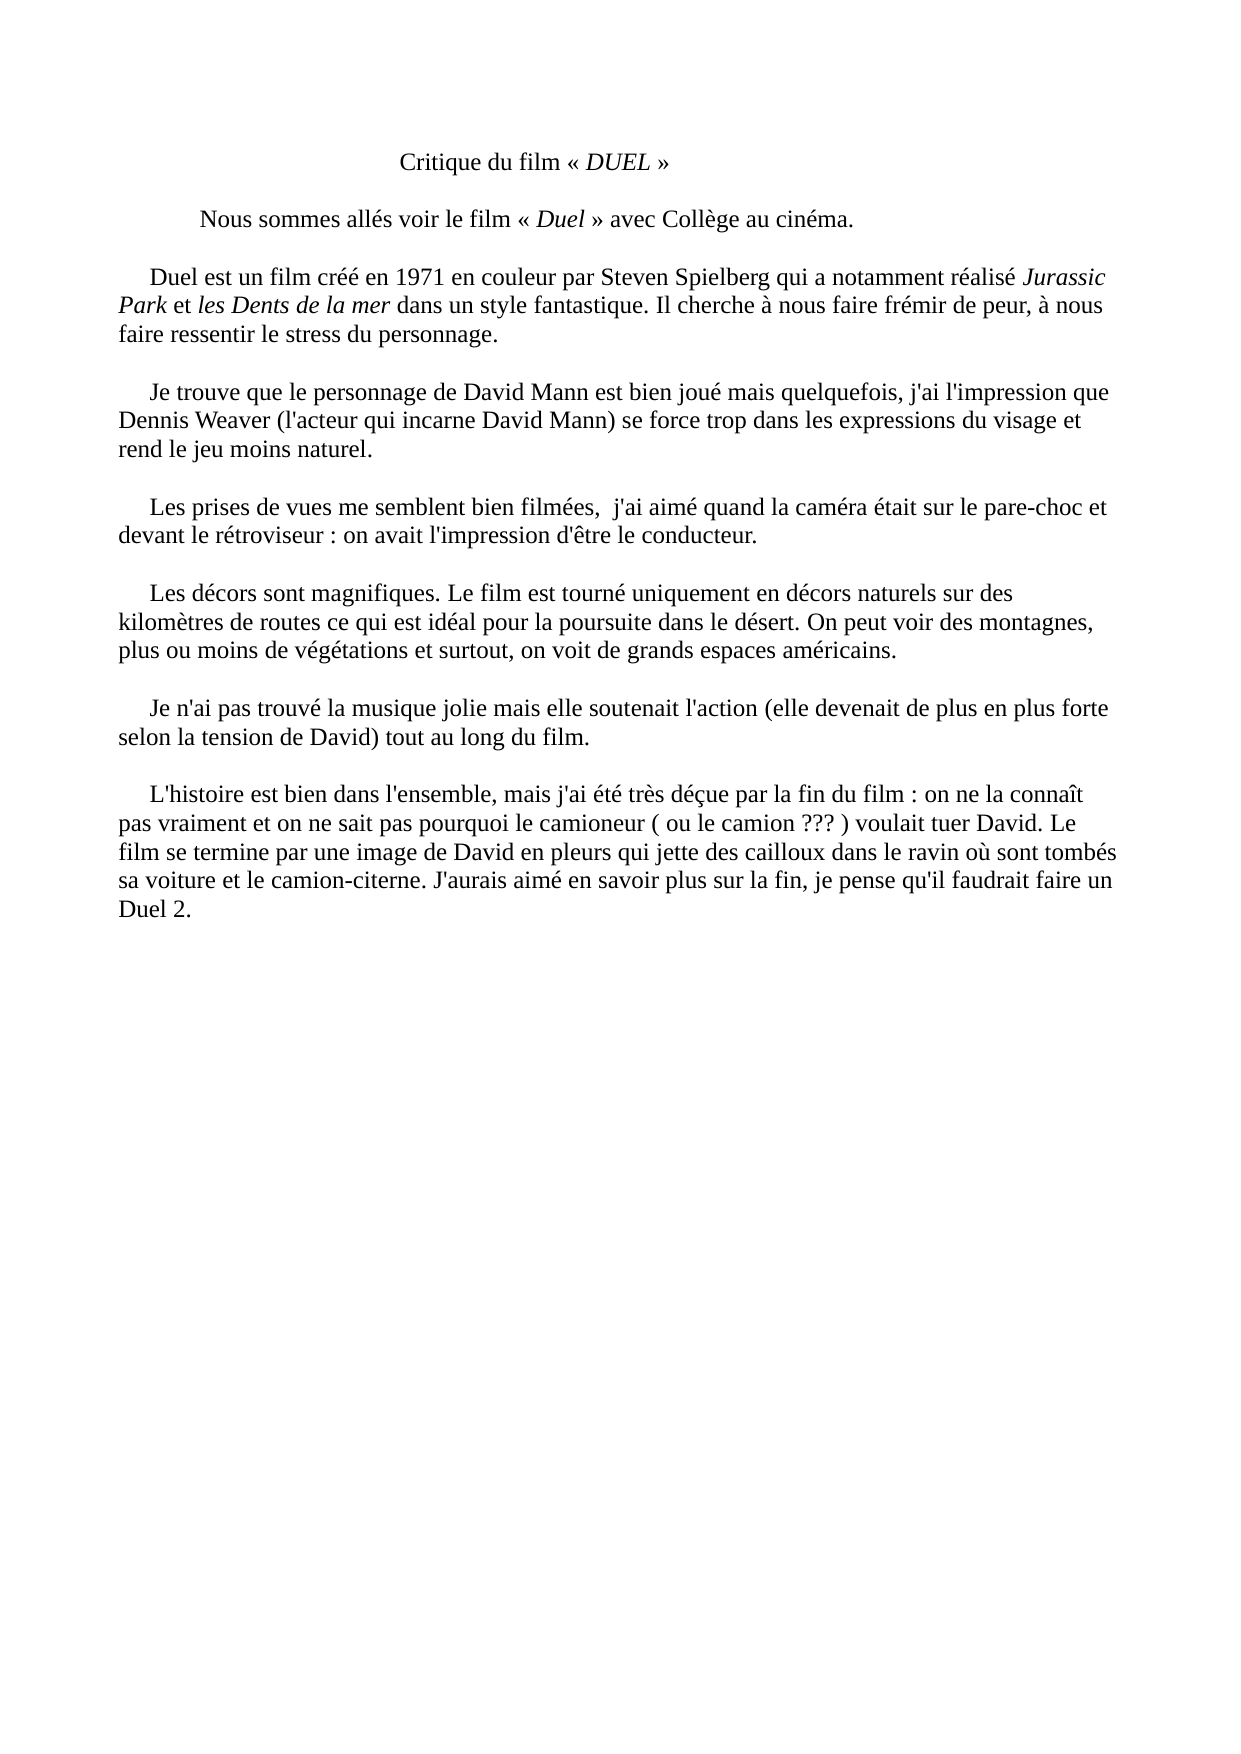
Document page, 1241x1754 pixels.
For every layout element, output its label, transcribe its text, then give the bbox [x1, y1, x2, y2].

text Critique du film « DUEL » [118, 147, 1122, 176]
text Nous sommes allés voir le film « Duel » avec Collège au cinéma. Duel est un film créé en 1971 en couleur par Steven Spielberg qui a notamment réalisé Jurassic Park et les Dents de la mer dans un style fantastique. Il cherche à nous faire frémir de peur, à nous faire ressentir le stress du personnage. Je trouve que le personnage de David Mann est bien joué mais quelquefois, j'ai l'impression que Dennis Weaver (l'acteur qui incarne David Mann) se force trop dans les expressions du visage et rend le jeu moins naturel. Les prises de vues me semblent bien filmées, j'ai aimé quand la caméra était sur le pare-choc et devant le rétroviseur : on avait l'impression d'être le conducteur. Les décors sont magnifiques. Le film est tourné uniquement en décors naturels sur des kilomètres de routes ce qui est idéal pour la poursuite dans le désert. On peut voir des montagnes, plus ou moins de végétations et surtout, on voit de grands espaces américains. Je n'ai pas trouvé la musique jolie mais elle soutenait l'action (elle devenait de plus en plus forte selon la tension de David) tout au long du film. L'histoire est bien dans l'ensemble, mais j'ai été très déçue par la fin du film : on ne la connaît pas vraiment et on ne sait pas pourquoi le camioneur ( ou le camion ??? ) voulait tuer David. Le film se termine par une image de David en pleurs qui jette des cailloux dans le ravin où sont tombés sa voiture et le camion-citerne. J'aurais aimé en savoir plus sur la fin, je pense qu'il faudrait faire un Duel 2. [118, 204, 1122, 952]
